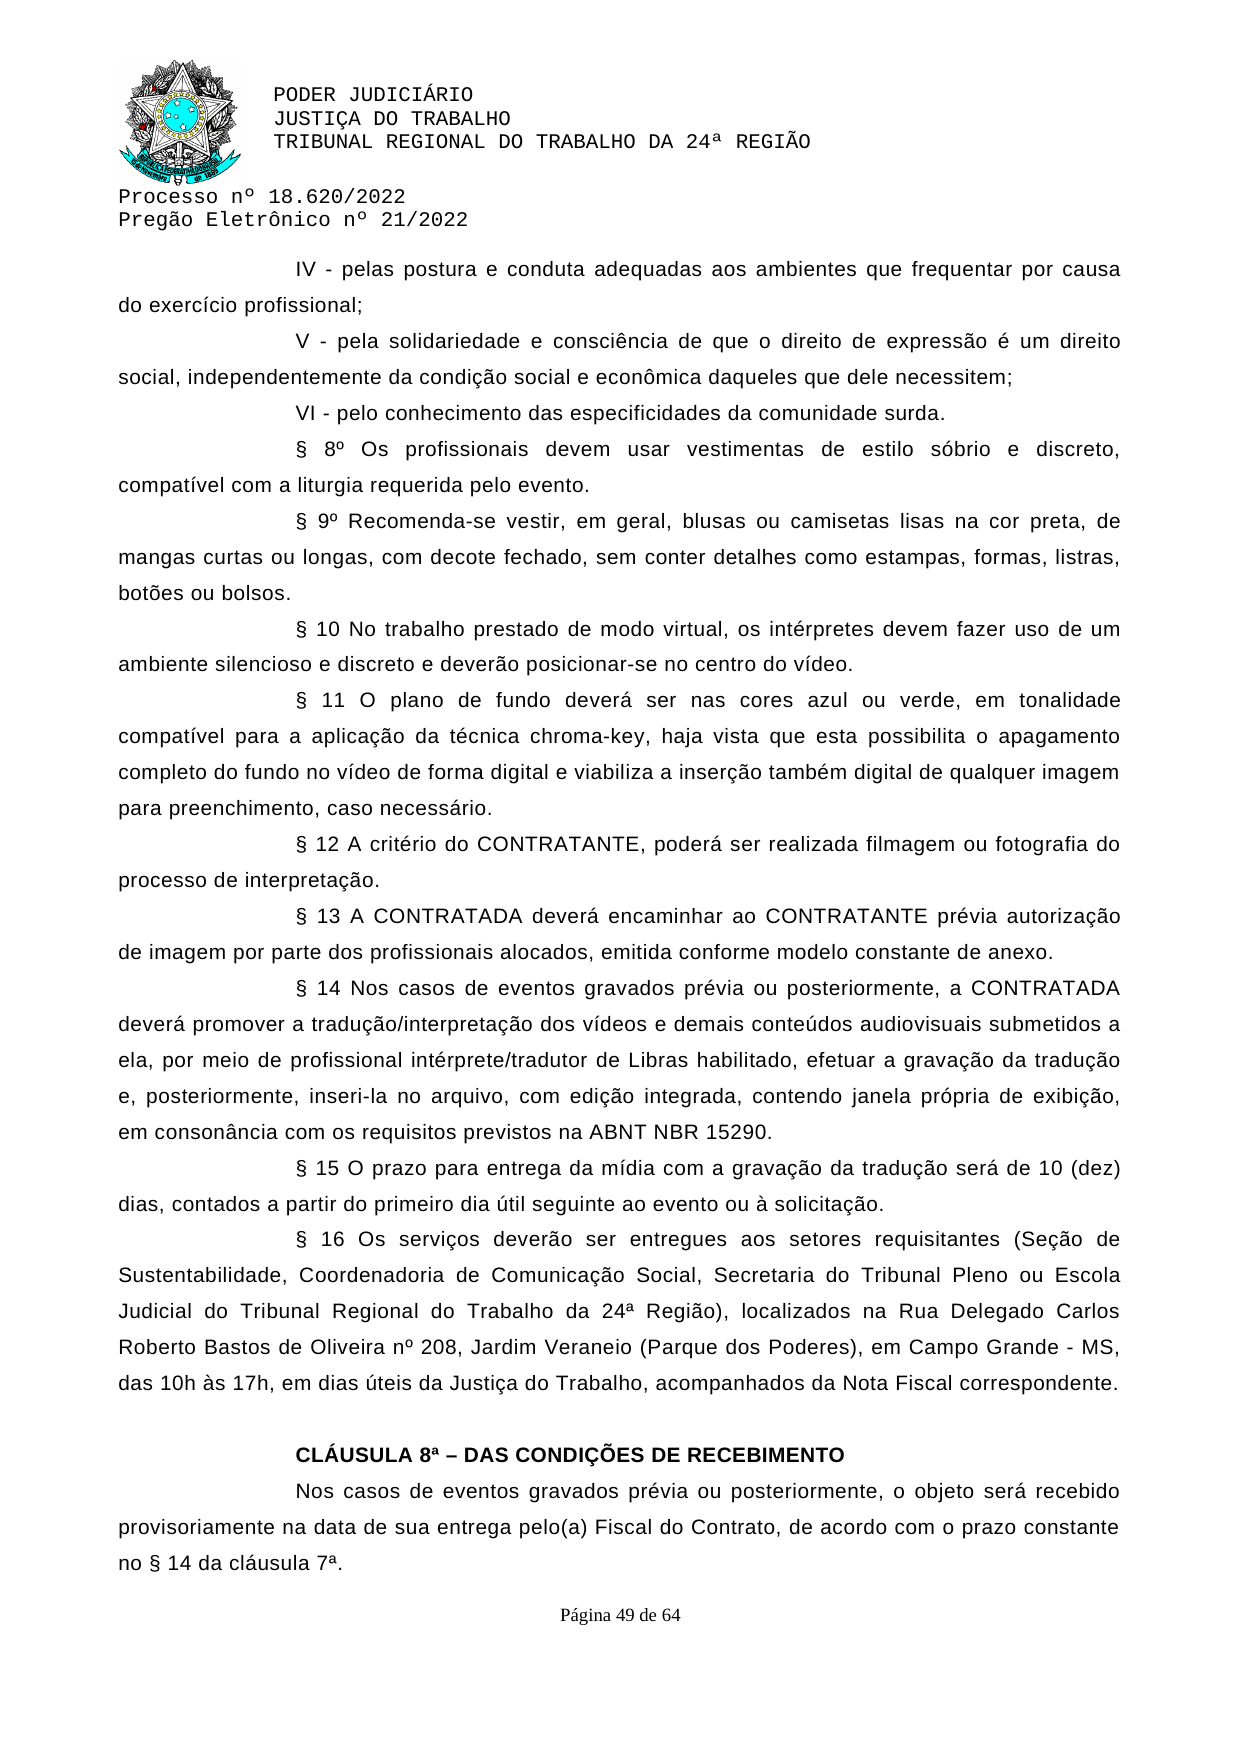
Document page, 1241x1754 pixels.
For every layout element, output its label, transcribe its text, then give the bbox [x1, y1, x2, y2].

text § 8º Os profissionais devem usar vestimentas de estilo sóbrio e discreto, compatível com a liturgia requerida pelo evento. [118, 437, 1122, 497]
text § 16 Os serviços deverão ser entregues aos setores requisitantes (Seção de Sustentabilidade, Coordenadoria de Comunicação Social, Secretaria do Tribunal Pleno ou Escola Judicial do Tribunal Regional do Trabalho da 24ª Região), localizados na Rua Delegado Carlos Roberto Bastos de Oliveira nº 208, Jardim Veraneio (Parque dos Poderes), em Campo Grande - MS, das 10h às 17h, em dias úteis da Justiça do Trabalho, acompanhados da Nota Fiscal correspondente. [118, 1227, 1122, 1395]
text § 15 O prazo para entrega da mídia com a gravação da tradução será de 10 (dez) dias, contados a partir do primeiro dia útil seguinte ao evento ou à solicitação. [118, 1155, 1122, 1215]
text VI - pelo conhecimento das especificidades da comunidade surda. [118, 401, 1122, 425]
text § 11 O plano de fundo deverá ser nas cores azul ou verde, em tonalidade compatível para a aplicação da técnica chroma-key, haja vista que esta possibilita o apagamento completo do fundo no vídeo de forma digital e viabiliza a inserção também digital de qualquer imagem para preenchimento, caso necessário. [118, 688, 1122, 820]
text § 10 No trabalho prestado de modo virtual, os intérpretes devem fazer uso de um ambiente silencioso e discreto e deverão posicionar-se no centro do vídeo. [118, 616, 1122, 676]
picture [118, 59, 243, 186]
text V - pela solidariedade e consciência de que o direito de expressão é um direito social, independentemente da condição social e econômica daqueles que dele necessitem; [118, 329, 1122, 389]
text § 9º Recomenda-se vestir, em geral, blusas ou camisetas lisas na cor preta, de mangas curtas ou longas, com decote fechado, sem conter detalhes como estampas, formas, listras, botões ou bolsos. [118, 508, 1122, 604]
text § 13 A CONTRATADA deverá encaminhar ao CONTRATANTE prévia autorização de imagem por parte dos profissionais alocados, emitida conforme modelo constante de anexo. [118, 904, 1122, 964]
text § 14 Nos casos de eventos gravados prévia ou posteriormente, a CONTRATADA deverá promover a tradução/interpretação dos vídeos e demais conteúdos audiovisuais submetidos a ela, por meio de profissional intérprete/tradutor de Libras habilitado, efetuar a gravação da tradução e, posteriormente, inseri-la no arquivo, com edição integrada, contendo janela própria de exibição, em consonância com os requisitos previstos na ABNT NBR 15290. [118, 976, 1122, 1143]
text § 12 A critério do CONTRATANTE, poderá ser realizada filmagem ou fotografia do processo de interpretação. [118, 832, 1122, 892]
text CLÁUSULA 8ª – DAS CONDIÇÕES DE RECEBIMENTO [118, 1443, 1122, 1467]
text Nos casos de eventos gravados prévia ou posteriormente, o objeto será recebido provisoriamente na data de sua entrega pelo(a) Fiscal do Contrato, de acordo com o prazo constante no § 14 da cláusula 7ª. [118, 1479, 1122, 1575]
text IV - pelas postura e conduta adequadas aos ambientes que frequentar por causa do exercício profissional; [118, 257, 1122, 317]
